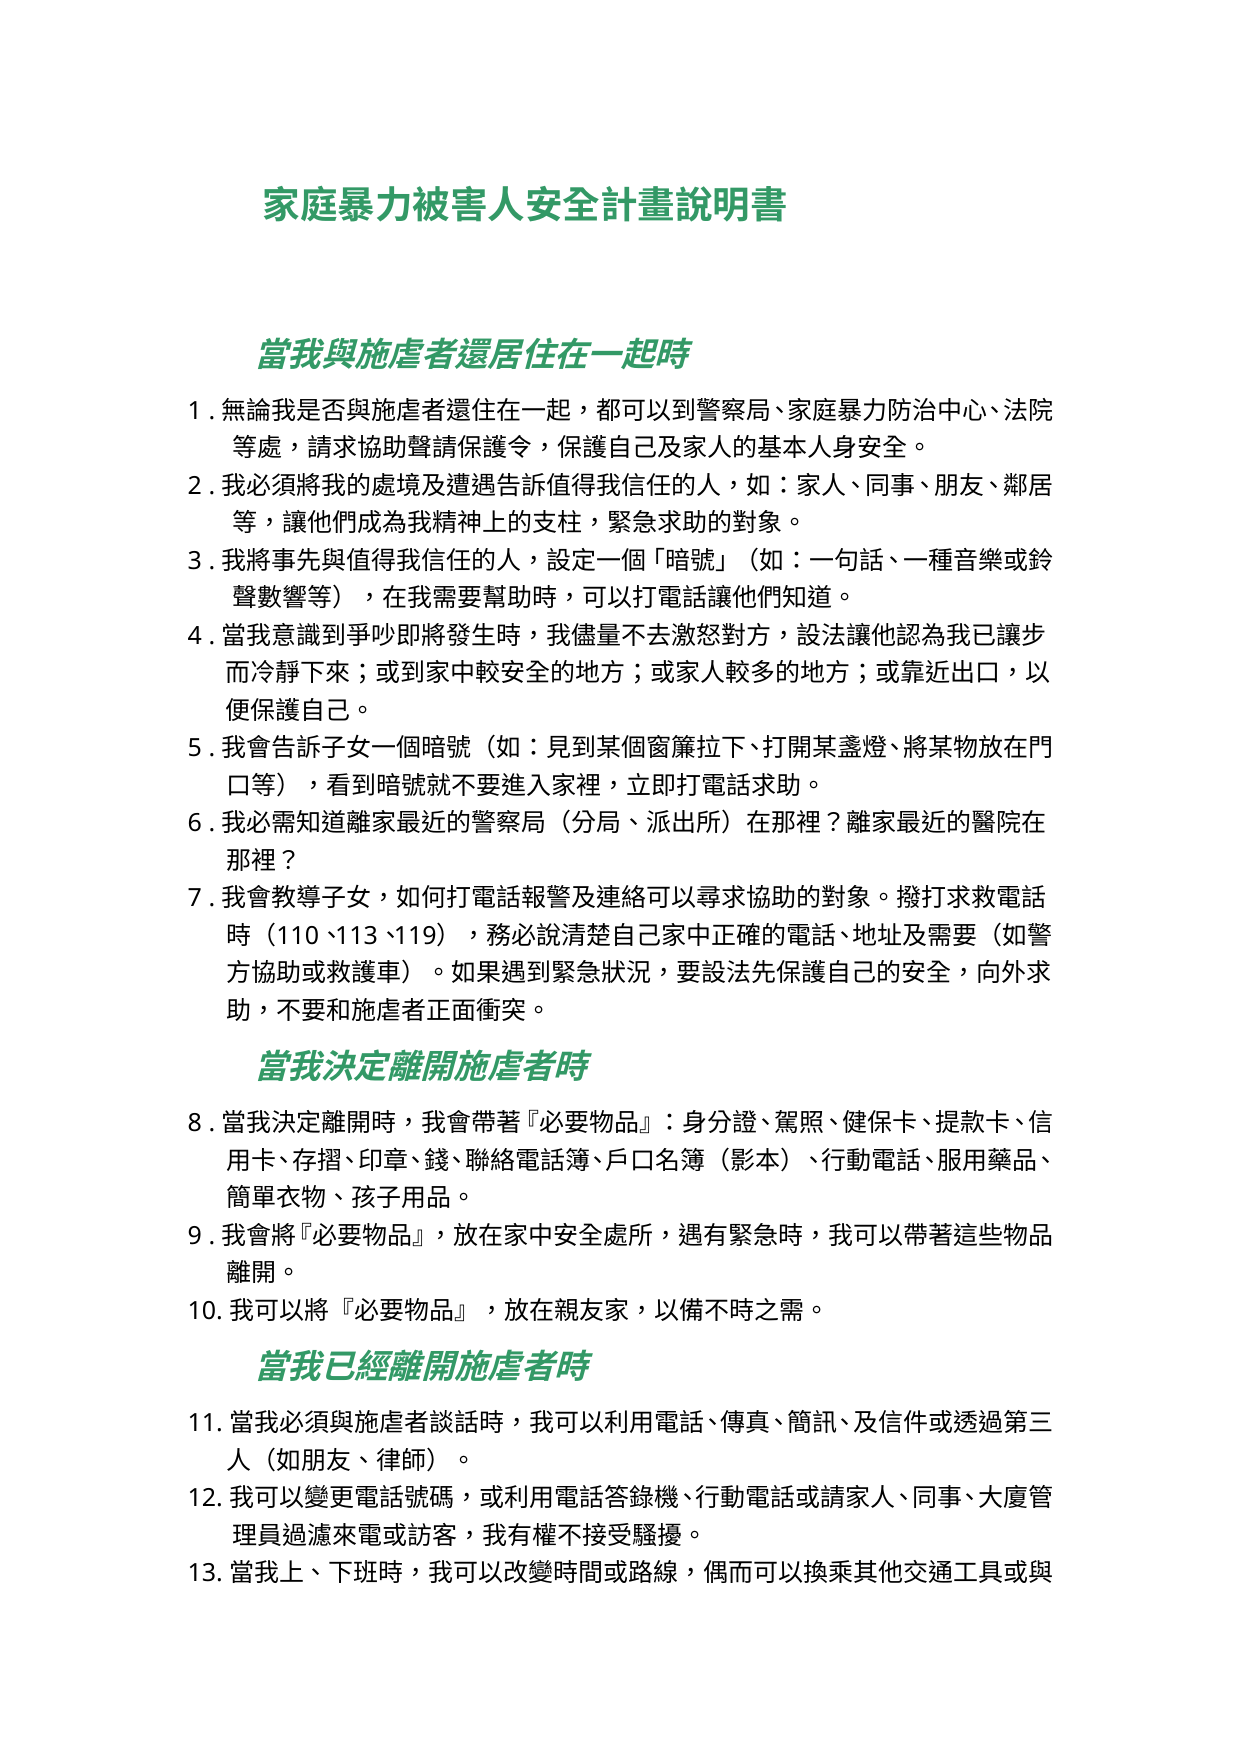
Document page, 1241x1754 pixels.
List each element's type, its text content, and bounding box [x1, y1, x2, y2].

text 13. 當我上、下班時，我可以改變時間或路線，偶而可以換乘其他交通工具或與 [187, 1552, 1053, 1589]
text 當我已經離開施虐者時 [187, 1327, 1053, 1402]
text 12. 我可以變更電話號碼，或利用電話答錄機、行動電話或請家人、同事、大廈管理員過濾來電或訪客，我有權不接受騷擾。 [187, 1477, 1053, 1552]
text 7 . 我會教導子女，如何打電話報警及連絡可以尋求協助的對象。撥打求救電話時（110、113、119），務必說清楚自己家中正確的電話、地址及需要（如警方協助或救護車）。如果遇到緊急狀況，要設法先保護自己的安全，向外求助，不要和施虐者正面衝突。 [187, 877, 1053, 1027]
text 10. 我可以將『必要物品』，放在親友家，以備不時之需。 [187, 1289, 1053, 1327]
text 11. 當我必須與施虐者談話時，我可以利用電話、傳真、簡訊、及信件或透過第三人（如朋友、律師）。 [187, 1402, 1053, 1477]
text 3 . 我將事先與值得我信任的人，設定一個「暗號」（如：一句話、一種音樂或鈴聲數響等），在我需要幫助時，可以打電話讓他們知道。 [187, 539, 1053, 614]
text 9 . 我會將『必要物品』，放在家中安全處所，遇有緊急時，我可以帶著這些物品離開。 [187, 1214, 1053, 1289]
text 家庭暴力被害人安全計畫說明書 [187, 164, 1053, 239]
text 8 . 當我決定離開時，我會帶著『必要物品』：身分證、駕照、健保卡、提款卡、信用卡、存摺、印章、錢、聯絡電話簿、戶口名簿（影本）、行動電話、服用藥品、簡單衣物、孩子用品。 [187, 1102, 1053, 1214]
text 6 . 我必需知道離家最近的警察局（分局、派出所）在那裡？離家最近的醫院在那裡？ [187, 802, 1053, 877]
text 4 . 當我意識到爭吵即將發生時，我儘量不去激怒對方，設法讓他認為我已讓步而冷靜下來；或到家中較安全的地方；或家人較多的地方；或靠近出口，以便保護自己。 [187, 614, 1053, 727]
text 5 . 我會告訴子女一個暗號（如：見到某個窗簾拉下、打開某盞燈、將某物放在門口等），看到暗號就不要進入家裡，立即打電話求助。 [187, 727, 1053, 802]
text 當我決定離開施虐者時 [254, 1027, 1053, 1102]
text 1 . 無論我是否與施虐者還住在一起，都可以到警察局、家庭暴力防治中心、法院等處，請求協助聲請保護令，保護自己及家人的基本人身安全。 [187, 389, 1053, 464]
text 當我與施虐者還居住在一起時 [187, 314, 1053, 389]
text 2 . 我必須將我的處境及遭遇告訴值得我信任的人，如：家人、同事、朋友、鄰居等，讓他們成為我精神上的支柱，緊急求助的對象。 [187, 464, 1053, 539]
